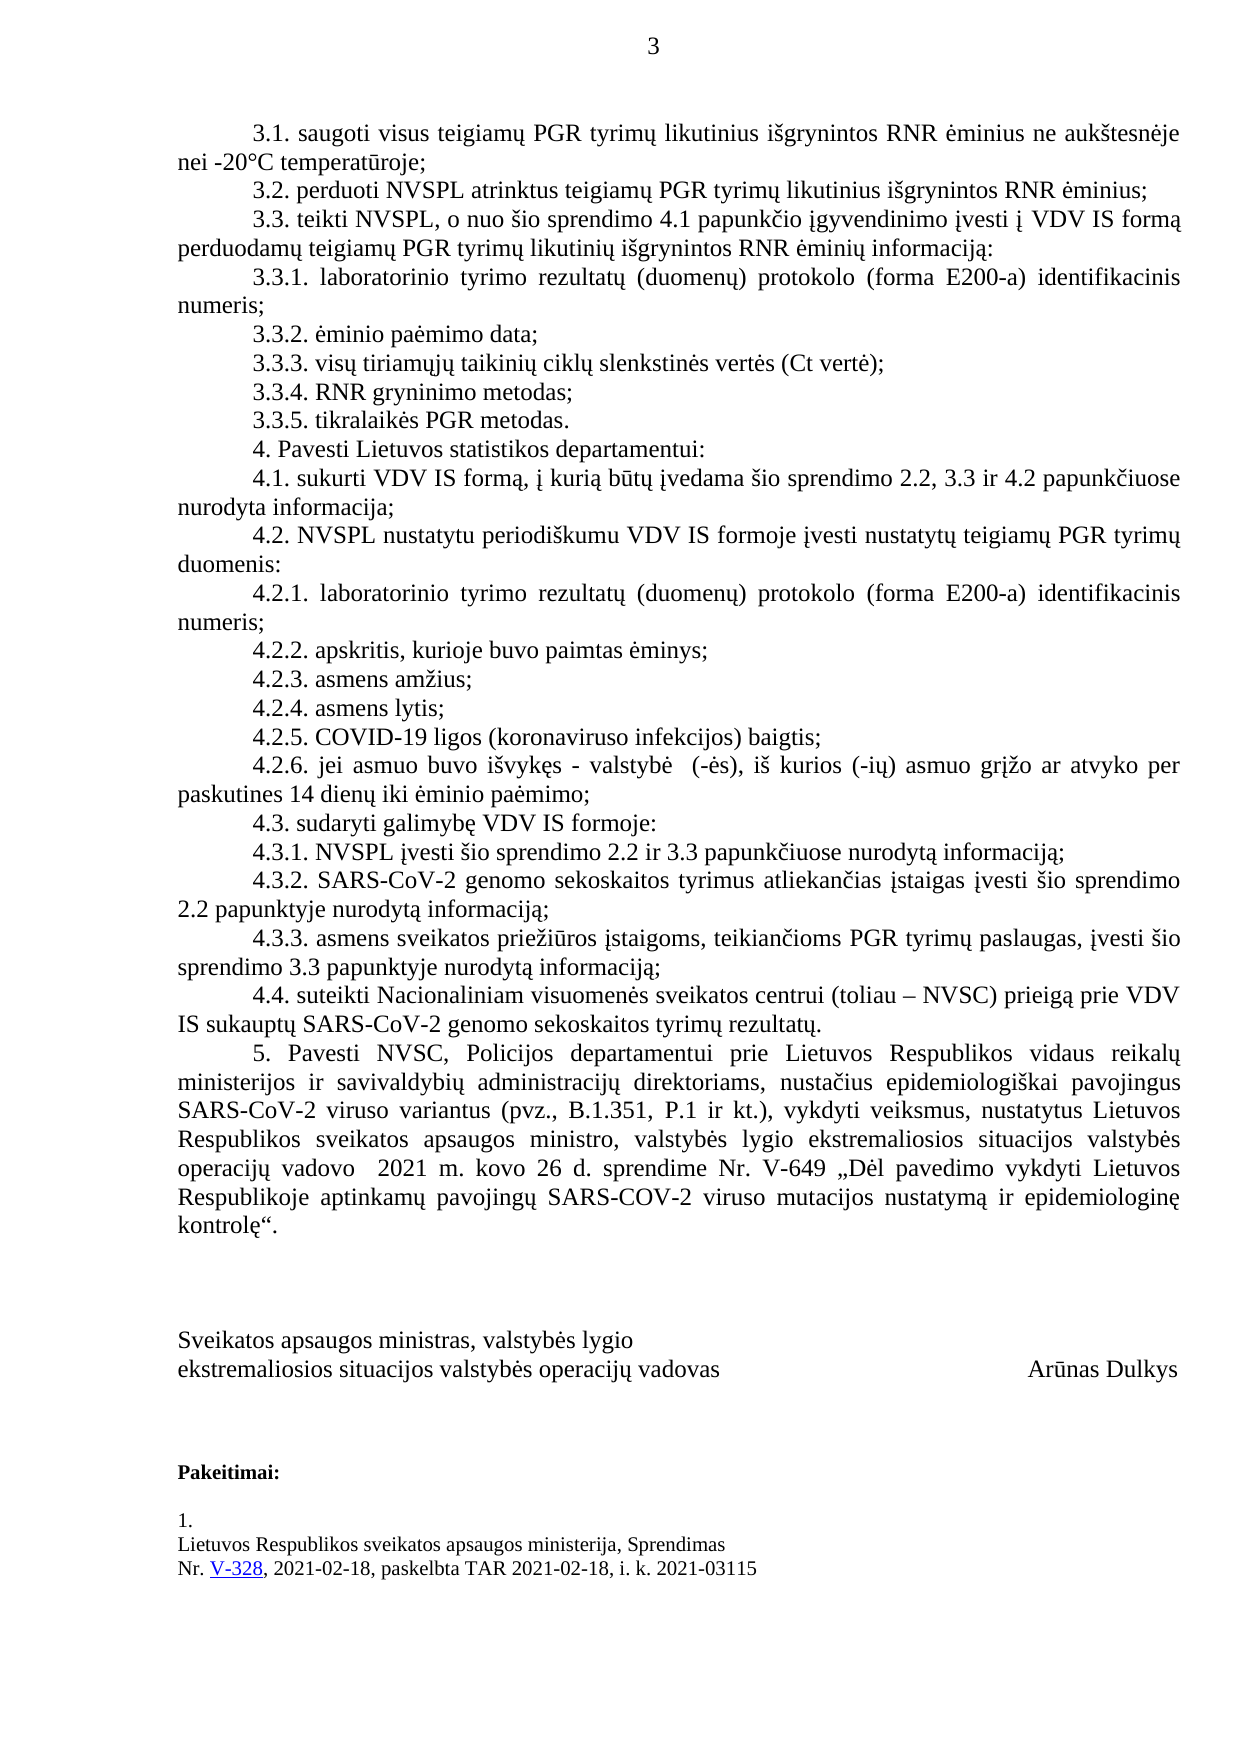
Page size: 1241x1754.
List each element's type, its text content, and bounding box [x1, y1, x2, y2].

text 1. [177, 1508, 1181, 1532]
text 4.3. sudaryti galimybę VDV IS formoje: [177, 808, 1181, 837]
text 4.3.3. asmens sveikatos priežiūros įstaigoms, teikiančioms PGR tyrimų paslaugas, įvesti šio sprendimo 3.3 papunktyje nurodytą informaciją; [177, 923, 1181, 981]
text 4.2.4. asmens lytis; [177, 693, 1181, 722]
text 4. Pavesti Lietuvos statistikos departamentui: [177, 434, 1181, 463]
text 4.2.1. laboratorinio tyrimo rezultatų (duomenų) protokolo (forma E200-a) identifikacinis numeris; [177, 578, 1181, 636]
text 3.3.3. visų tiriamųjų taikinių ciklų slenkstinės vertės (Ct vertė); [177, 348, 1181, 377]
text Lietuvos Respublikos sveikatos apsaugos ministerija, Sprendimas [177, 1532, 1181, 1556]
text ekstremaliosios situacijos valstybės operacijų vadovas Arūnas Dulkys [177, 1354, 1181, 1383]
text Nr. V-328, 2021-02-18, paskelbta TAR 2021-02-18, i. k. 2021-03115 [177, 1556, 1181, 1580]
text 3.2. perduoti NVSPL atrinktus teigiamų PGR tyrimų likutinius išgrynintos RNR ėminius; [177, 176, 1181, 204]
text Pakeitimai: [177, 1460, 1181, 1484]
text 3.3.2. ėminio paėmimo data; [177, 319, 1181, 348]
text 4.1. sukurti VDV IS formą, į kurią būtų įvedama šio sprendimo 2.2, 3.3 ir 4.2 papunkčiuose nurodyta informacija; [177, 463, 1181, 521]
text Sveikatos apsaugos ministras, valstybės lygio [177, 1326, 1181, 1354]
text 5. Pavesti NVSC, Policijos departamentui prie Lietuvos Respublikos vidaus reikalų ministerijos ir savivaldybių administracijų direktoriams, nustačius epidemiologiškai pavojingus SARS-CoV-2 viruso variantus (pvz., B.1.351, P.1 ir kt.), vykdyti veiksmus, nustatytus Lietuvos Respublikos sveikatos apsaugos ministro, valstybės lygio ekstremaliosios situacijos valstybės operacijų vadovo 2021 m. kovo 26 d. sprendime Nr. V-649 „Dėl pavedimo vykdyti Lietuvos Respublikoje aptinkamų pavojingų SARS-COV-2 viruso mutacijos nustatymą ir epidemiologinę kontrolę“. [177, 1038, 1181, 1239]
text 4.3.1. NVSPL įvesti šio sprendimo 2.2 ir 3.3 papunkčiuose nurodytą informaciją; [177, 837, 1181, 866]
text 4.4. suteikti Nacionaliniam visuomenės sveikatos centrui (toliau – NVSC) prieigą prie VDV IS sukauptų SARS-CoV-2 genomo sekoskaitos tyrimų rezultatų. [177, 981, 1181, 1038]
text 4.2.3. asmens amžius; [177, 664, 1181, 693]
text 4.2.2. apskritis, kurioje buvo paimtas ėminys; [177, 636, 1181, 664]
text 3.3.1. laboratorinio tyrimo rezultatų (duomenų) protokolo (forma E200-a) identifikacinis numeris; [177, 262, 1181, 319]
text 4.2.5. COVID-19 ligos (koronaviruso infekcijos) baigtis; [177, 722, 1181, 751]
text 3.3.5. tikralaikės PGR metodas. [177, 406, 1181, 434]
text 4.2.6. jei asmuo buvo išvykęs - valstybė (-ės), iš kurios (-ių) asmuo grįžo ar atvyko per paskutines 14 dienų iki ėminio paėmimo; [177, 751, 1181, 808]
text 3.1. saugoti visus teigiamų PGR tyrimų likutinius išgrynintos RNR ėminius ne aukštesnėje nei -20°C temperatūroje; [177, 118, 1181, 176]
text 4.3.2. SARS-CoV-2 genomo sekoskaitos tyrimus atliekančias įstaigas įvesti šio sprendimo 2.2 papunktyje nurodytą informaciją; [177, 866, 1181, 923]
text 3.3.4. RNR gryninimo metodas; [177, 377, 1181, 406]
text 3.3. teikti NVSPL, o nuo šio sprendimo 4.1 papunkčio įgyvendinimo įvesti į VDV IS formą perduodamų teigiamų PGR tyrimų likutinių išgrynintos RNR ėminių informaciją: [177, 204, 1181, 262]
text 4.2. NVSPL nustatytu periodiškumu VDV IS formoje įvesti nustatytų teigiamų PGR tyrimų duomenis: [177, 521, 1181, 578]
